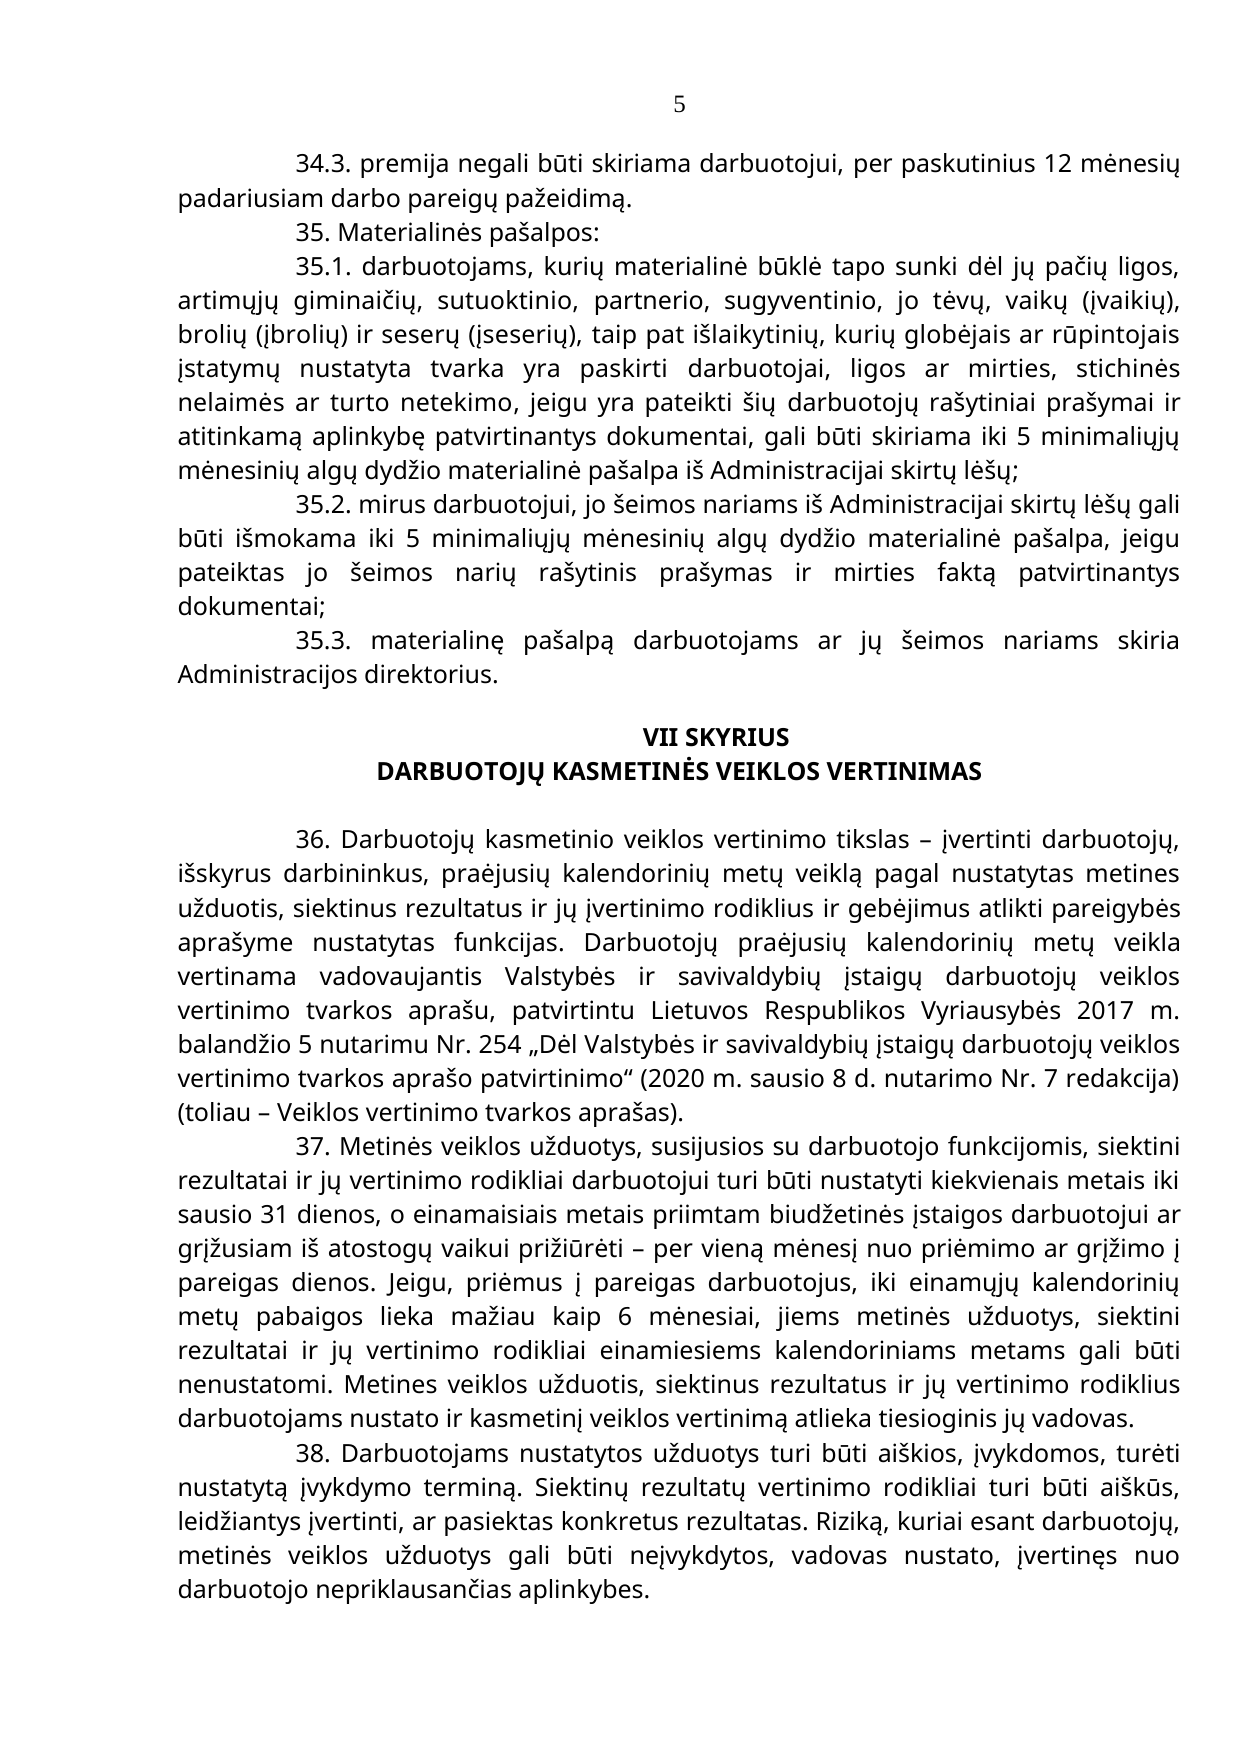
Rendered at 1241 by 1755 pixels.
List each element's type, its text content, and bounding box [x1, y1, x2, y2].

text darbuotojų KASMETINĖS VEIKLOS VERTINIMAS [177, 754, 1181, 788]
text 35.2. mirus darbuotojui, jo šeimos nariams iš Administracijai skirtų lėšų gali būti išmokama iki 5 minimaliųjų mėnesinių algų dydžio materialinė pašalpa, jeigu pateiktas jo šeimos narių rašytinis prašymas ir mirties faktą patvirtinantys dokumentai; [177, 487, 1181, 623]
text 34.3. premija negali būti skiriama darbuotojui, per paskutinius 12 mėnesių padariusiam darbo pareigų pažeidimą. [177, 146, 1181, 214]
text 35. Materialinės pašalpos: [177, 214, 1181, 248]
text 35.3. materialinę pašalpą darbuotojams ar jų šeimos nariams skiria Administracijos direktorius. [177, 623, 1181, 691]
text VII SKYRIUS [177, 720, 1181, 754]
text 35.1. darbuotojams, kurių materialinė būklė tapo sunki dėl jų pačių ligos, artimųjų giminaičių, sutuoktinio, partnerio, sugyventinio, jo tėvų, vaikų (įvaikių), brolių (įbrolių) ir seserų (įseserių), taip pat išlaikytinių, kurių globėjais ar rūpintojais įstatymų nustatyta tvarka yra paskirti darbuotojai, ligos ar mirties, stichinės nelaimės ar turto netekimo, jeigu yra pateikti šių darbuotojų rašytiniai prašymai ir atitinkamą aplinkybę patvirtinantys dokumentai, gali būti skiriama iki 5 minimaliųjų mėnesinių algų dydžio materialinė pašalpa iš Administracijai skirtų lėšų; [177, 248, 1181, 487]
text 37. Metinės veiklos užduotys, susijusios su darbuotojo funkcijomis, siektini rezultatai ir jų vertinimo rodikliai darbuotojui turi būti nustatyti kiekvienais metais iki sausio 31 dienos, o einamaisiais metais priimtam biudžetinės įstaigos darbuotojui ar grįžusiam iš atostogų vaikui prižiūrėti – per vieną mėnesį nuo priėmimo ar grįžimo į pareigas dienos. Jeigu, priėmus į pareigas darbuotojus, iki einamųjų kalendorinių metų pabaigos lieka mažiau kaip 6 mėnesiai, jiems metinės užduotys, siektini rezultatai ir jų vertinimo rodikliai einamiesiems kalendoriniams metams gali būti nenustatomi. Metines veiklos užduotis, siektinus rezultatus ir jų vertinimo rodiklius darbuotojams nustato ir kasmetinį veiklos vertinimą atlieka tiesioginis jų vadovas. [177, 1129, 1181, 1435]
text 38. Darbuotojams nustatytos užduotys turi būti aiškios, įvykdomos, turėti nustatytą įvykdymo terminą. Siektinų rezultatų vertinimo rodikliai turi būti aiškūs, leidžiantys įvertinti, ar pasiektas konkretus rezultatas. Riziką, kuriai esant darbuotojų, metinės veiklos užduotys gali būti neįvykdytos, vadovas nustato, įvertinęs nuo darbuotojo nepriklausančias aplinkybes. [177, 1435, 1181, 1606]
text 36. Darbuotojų kasmetinio veiklos vertinimo tikslas – įvertinti darbuotojų, išskyrus darbininkus, praėjusių kalendorinių metų veiklą pagal nustatytas metines užduotis, siektinus rezultatus ir jų įvertinimo rodiklius ir gebėjimus atlikti pareigybės aprašyme nustatytas funkcijas. Darbuotojų praėjusių kalendorinių metų veikla vertinama vadovaujantis Valstybės ir savivaldybių įstaigų darbuotojų veiklos vertinimo tvarkos aprašu, patvirtintu Lietuvos Respublikos Vyriausybės 2017 m. balandžio 5 nutarimu Nr. 254 „Dėl Valstybės ir savivaldybių įstaigų darbuotojų veiklos vertinimo tvarkos aprašo patvirtinimo“ (2020 m. sausio 8 d. nutarimo Nr. 7 redakcija) (toliau – Veiklos vertinimo tvarkos aprašas). [177, 822, 1181, 1129]
